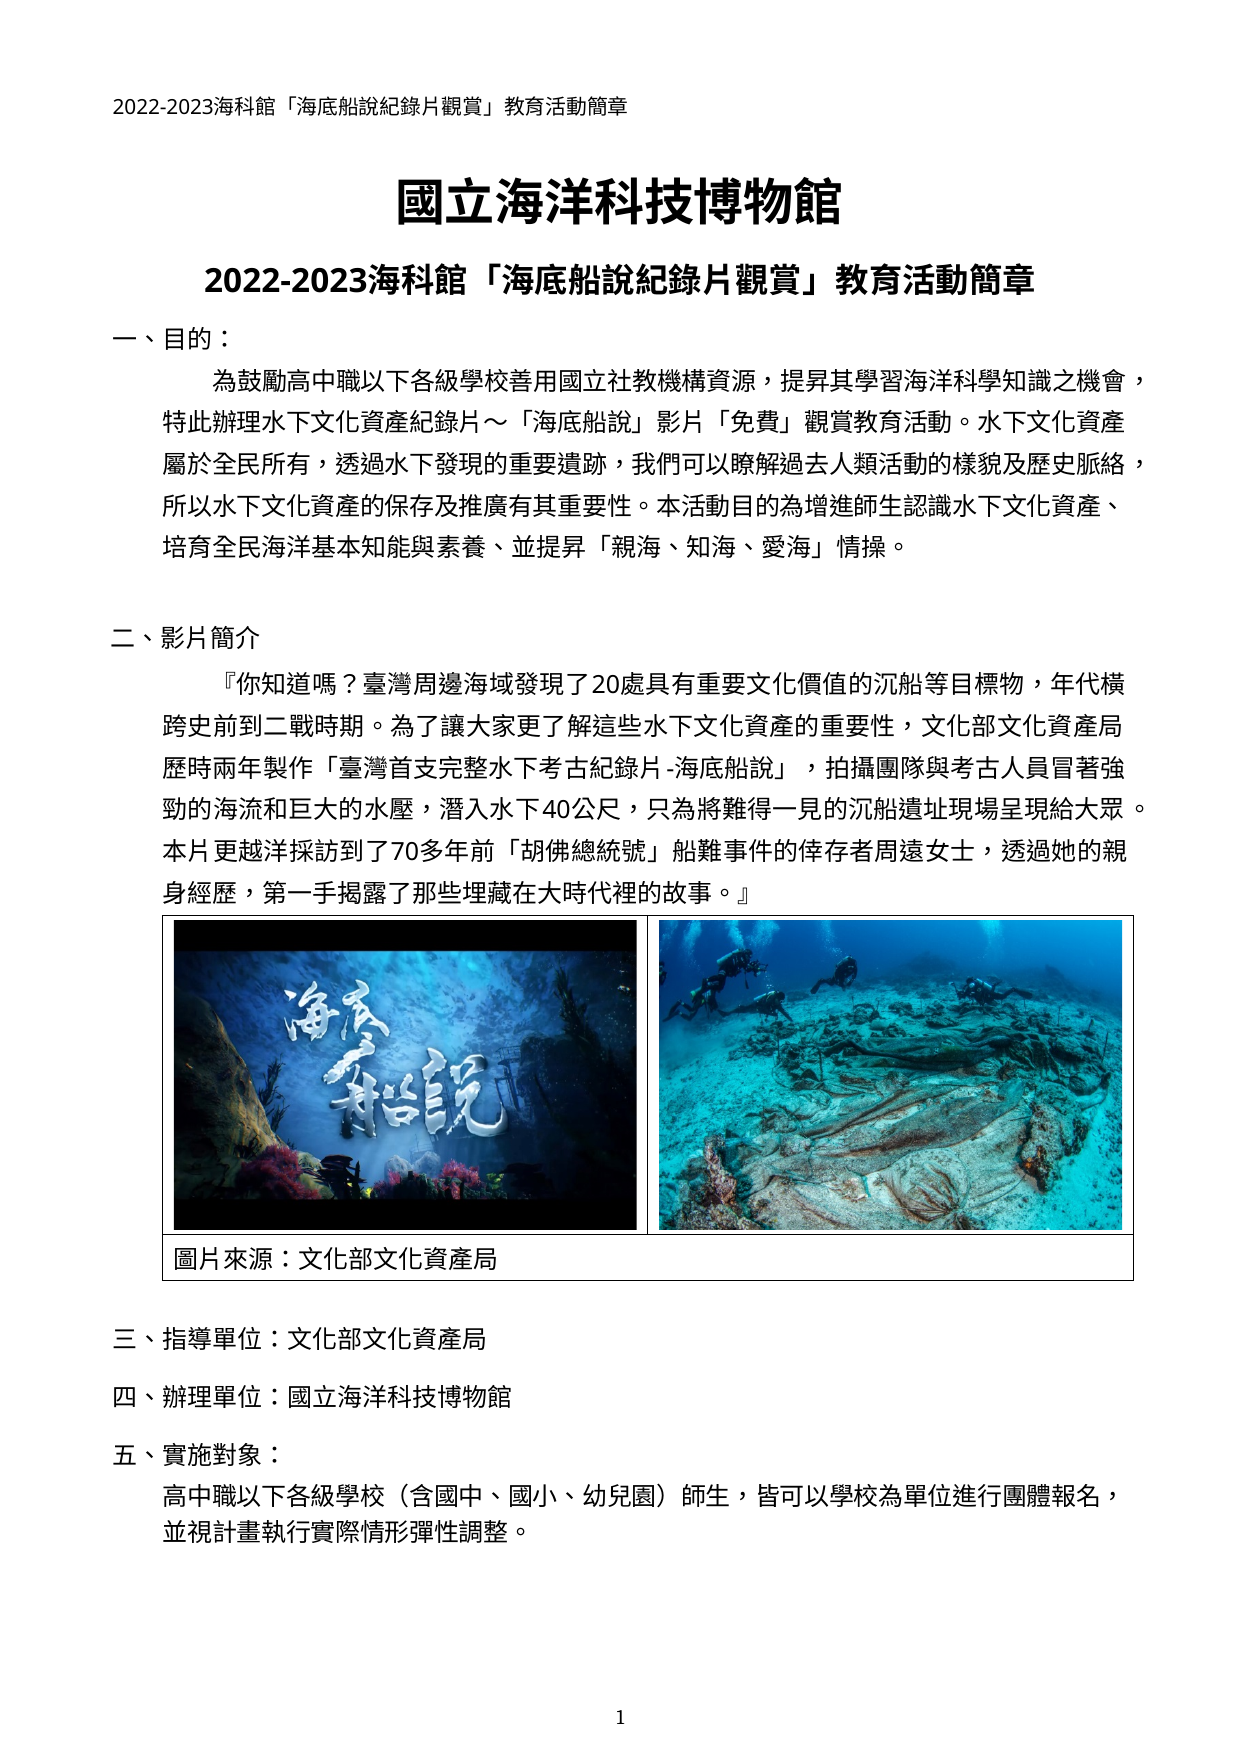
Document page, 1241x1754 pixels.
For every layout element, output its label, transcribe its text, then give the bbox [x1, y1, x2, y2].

text 高中職以下各級學校（含國中、國小、幼兒園）師生，皆可以學校為單位進行團體報名，並視計畫執行實際情形彈性調整。 [162, 1476, 1137, 1549]
text 五、實施對象： [112, 1435, 1240, 1472]
text 為鼓勵高中職以下各級學校善用國立社教機構資源，提昇其學習海洋科學知識之機會，特此辦理水下文化資產紀錄片～「海底船說」影片「免費」觀賞教育活動。水下文化資產屬於全民所有，透過水下發現的重要遺跡，我們可以瞭解過去人類活動的樣貌及歷史脈絡，所以水下文化資產的保存及推廣有其重要性。本活動目的為增進師生認識水下文化資產、培育全民海洋基本知能與素養、並提昇「親海、知海、愛海」情操。 [162, 361, 1128, 564]
text 2022-2023海科館「海底船說紀錄片觀賞」教育活動簡章 [112, 91, 1240, 121]
text 2022-2023海科館「海底船說紀錄片觀賞」教育活動簡章 [0, 254, 1240, 302]
table_header [163, 916, 647, 1234]
text 四、辦理單位：國立海洋科技博物館 [112, 1377, 1240, 1414]
text 國立海洋科技博物館 [395, 162, 1240, 234]
text 三、指導單位：文化部文化資產局 [112, 1319, 1240, 1356]
table_header [648, 916, 1133, 1234]
text 一、目的： [112, 320, 1240, 356]
text 『你知道嗎？臺灣周邊海域發現了20處具有重要文化價值的沉船等目標物，年代橫跨史前到二戰時期。為了讓大家更了解這些水下文化資產的重要性，文化部文化資產局歷時兩年製作「臺灣首支完整水下考古紀錄片-海底船說」，拍攝團隊與考古人員冒著強勁的海流和巨大的水壓，潛入水下40公尺，只為將難得一見的沉船遺址現場呈現給大眾。本片更越洋採訪到了70多年前「胡佛總統號」船難事件的倖存者周遠女士，透過她的親身經歷，第一手揭露了那些埋藏在大時代裡的故事。』 [162, 665, 1128, 909]
table_cell 圖片來源：文化部文化資產局 [163, 1235, 1133, 1280]
text 二、影片簡介 [0, 618, 1128, 654]
